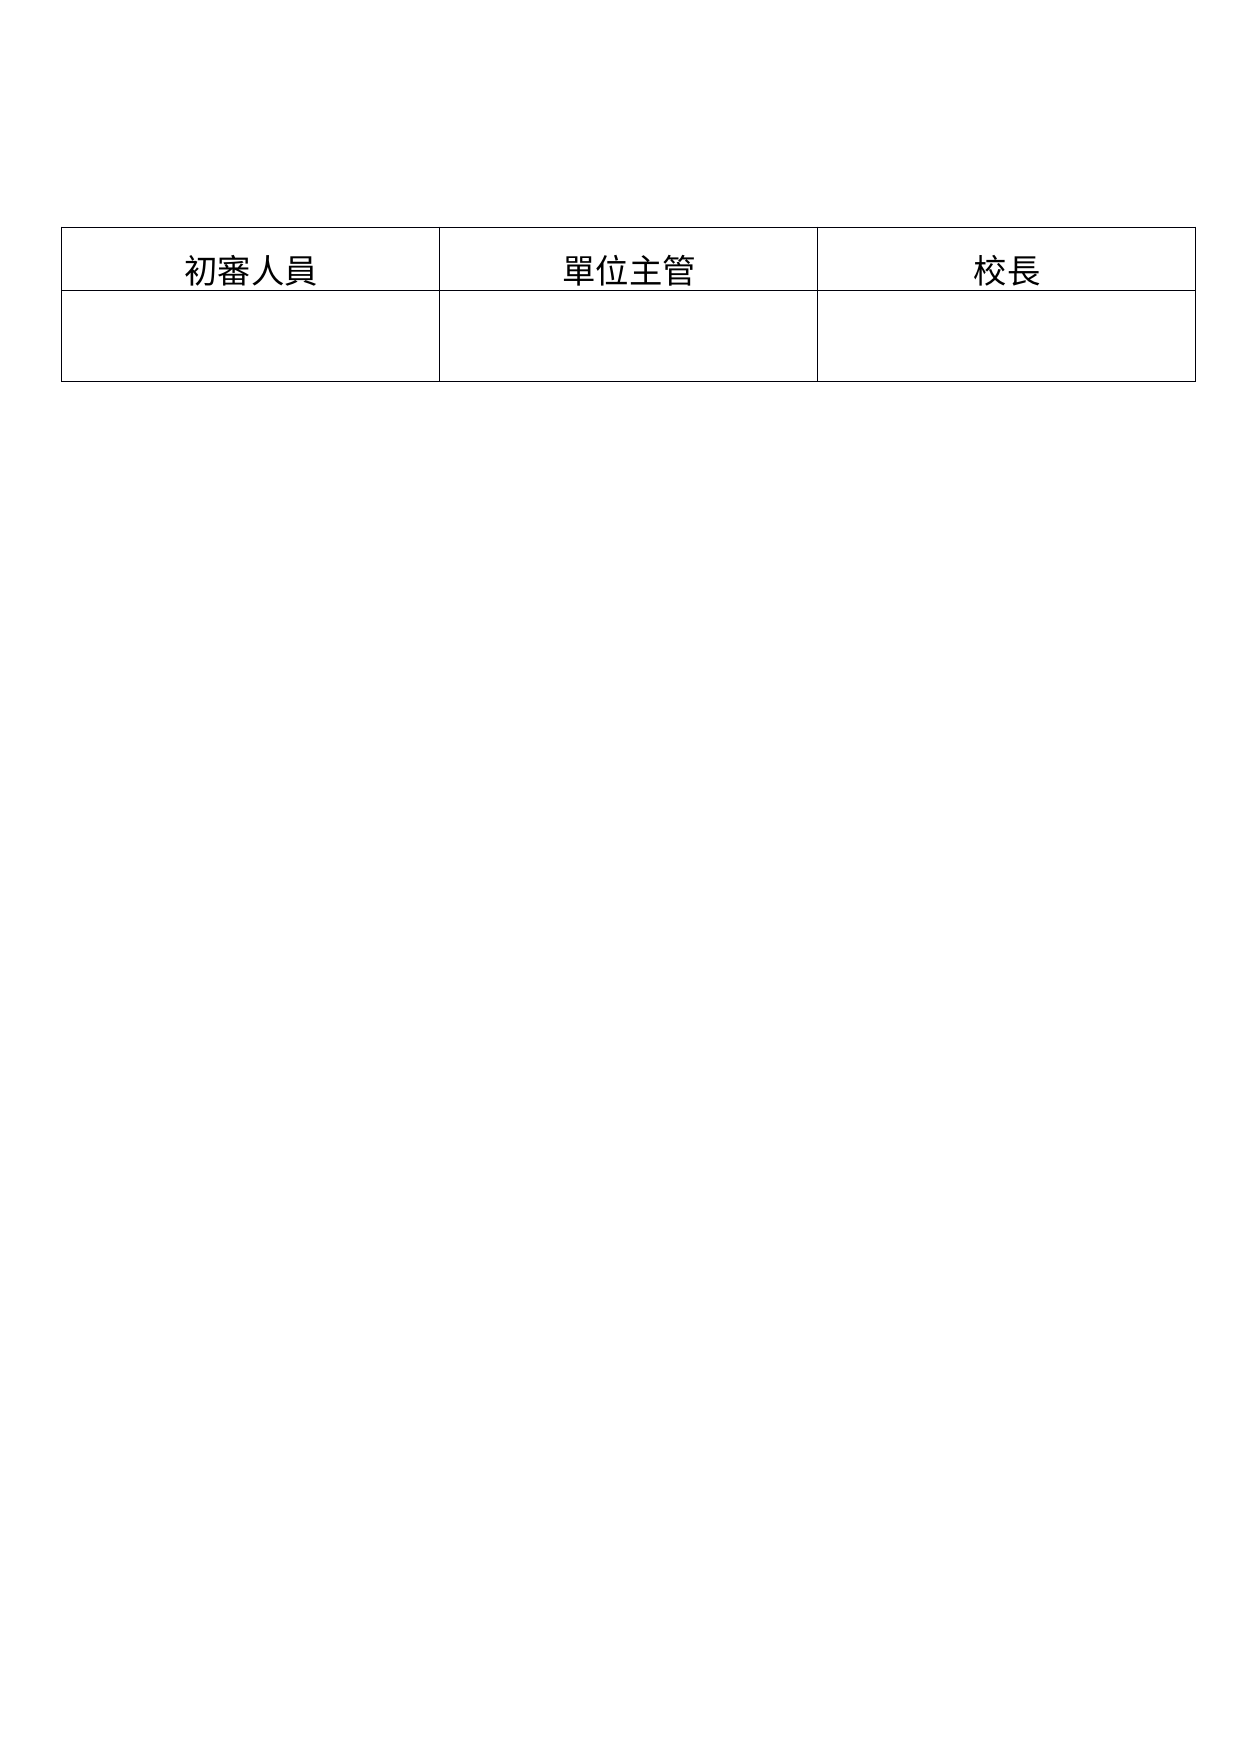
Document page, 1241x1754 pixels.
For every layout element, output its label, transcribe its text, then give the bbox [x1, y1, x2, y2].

table_header 初審人員 [62, 228, 439, 290]
table_header 校長 [818, 228, 1195, 290]
table_cell [440, 291, 817, 381]
table_cell [818, 291, 1195, 381]
table_cell [62, 291, 439, 381]
table_header 單位主管 [440, 228, 817, 290]
